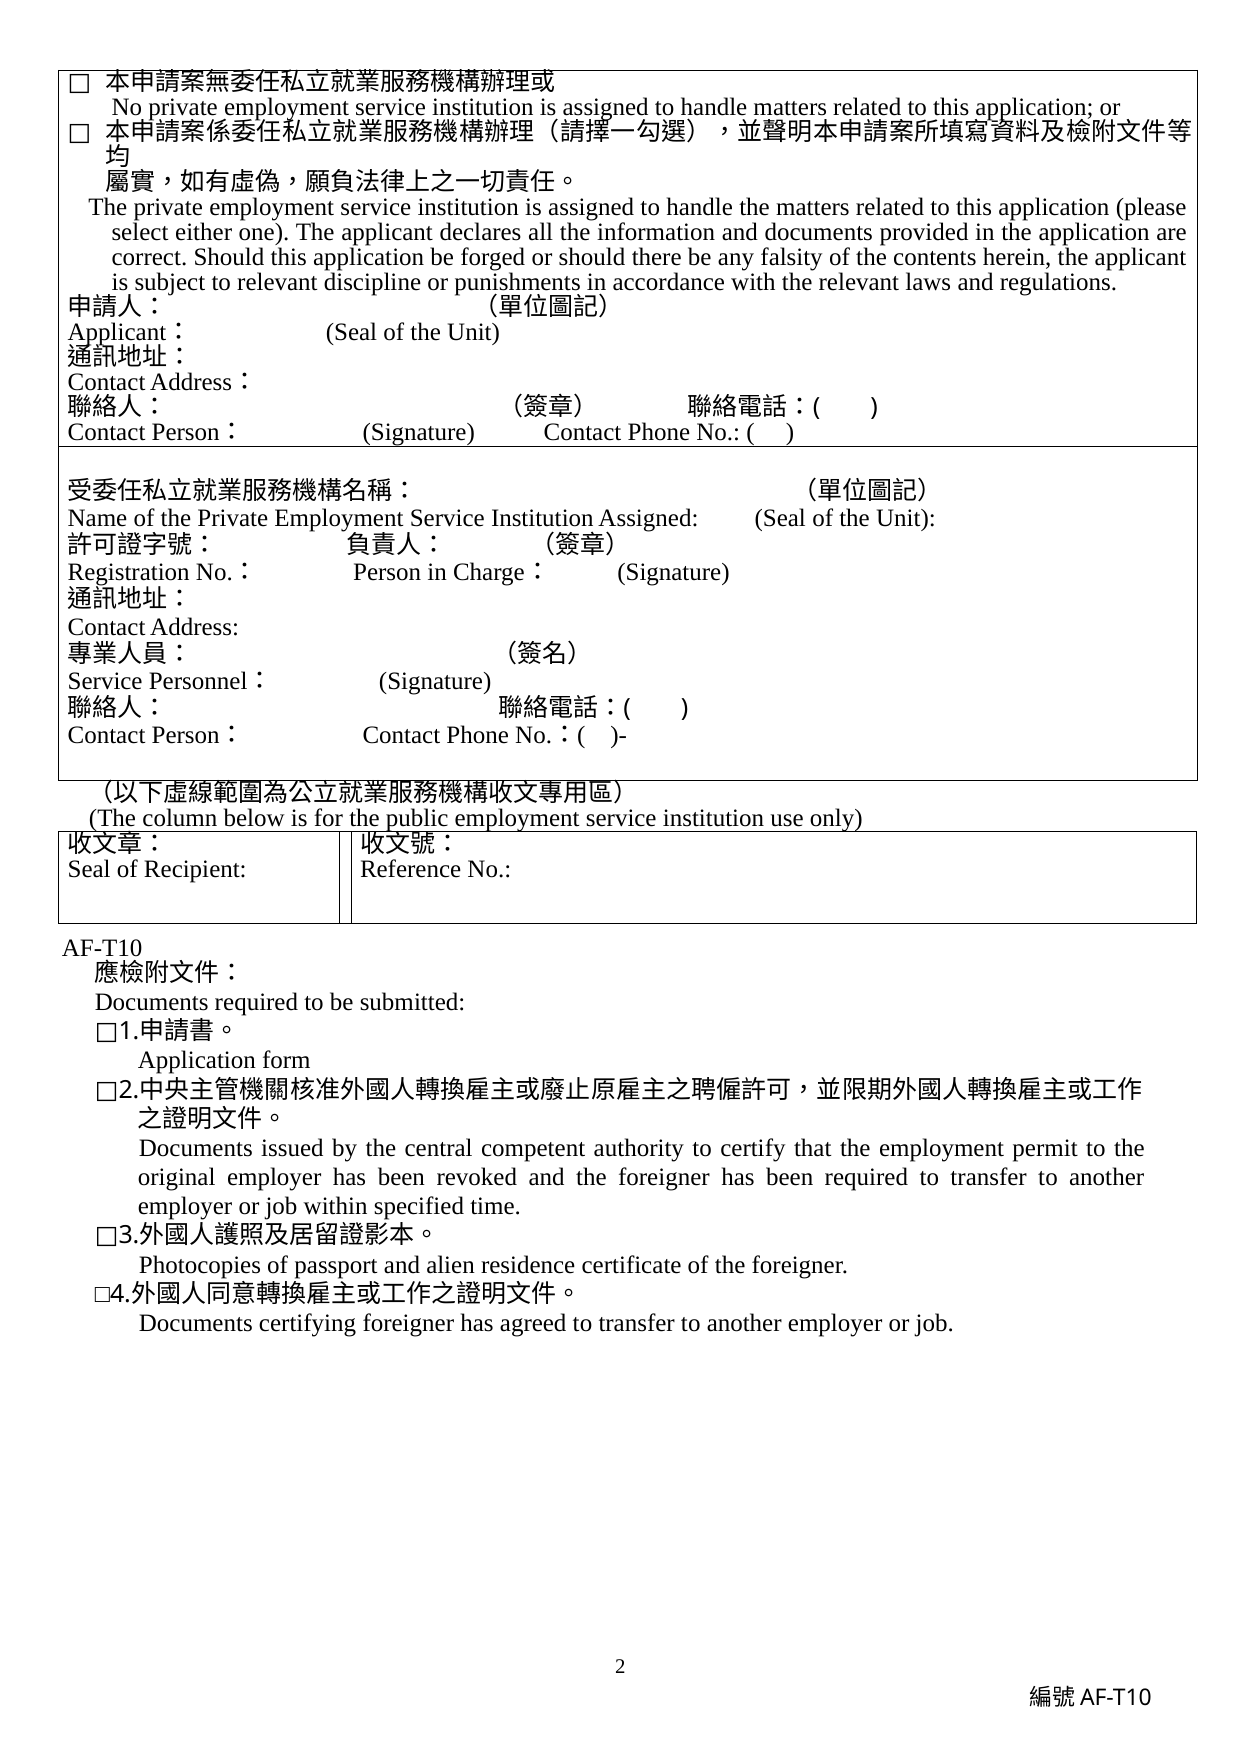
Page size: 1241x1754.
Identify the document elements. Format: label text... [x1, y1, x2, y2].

table_header [340, 832, 351, 923]
text AF-T10 [57, 934, 224, 957]
text Documents issued by the central competent authority to certify that the employment permit to the original employer has been revoked and the foreigner has been required to transfer to another employer or job within specified time. [138, 1133, 1146, 1221]
text Documents required to be submitted: [94, 987, 1146, 1016]
table_cell 本申請案無委任私立就業服務機構辦理或 No private employment service institution is assigned to handle matters related to this application; or 本申請案係委任私立就業服務機構辦理（請擇一勾選），並聲明本申請案所填寫資料及檢附文件等均 屬實，如有虛偽，願負法律上之一切責任。 The private employment service institution is assigned to handle the matters related to this application (please select either one). The applicant declares all the information and documents provided in the application are correct. Should this application be forged or should there be any falsity of the contents herein, the applicant is subject to relevant discipline or punishments in accordance with the relevant laws and regulations. 申請人： （單位圖記） Applicant： (Seal of the Unit) 通訊地址： Contact Address： 聯絡人： （簽章） 聯絡電話：( ) Contact Person： (Signature) Contact Phone No.: ( ) [59, 71, 1197, 446]
text (The column below is for the public employment service institution use only) [89, 806, 1152, 831]
text □2.中央主管機關核准外國人轉換雇主或廢止原雇主之聘僱許可，並限期外國人轉換雇主或工作之證明文件。 [94, 1075, 1146, 1133]
table_header 收文章： Seal of Recipient: [59, 832, 339, 923]
text □4.外國人同意轉換雇主或工作之證明文件。 [94, 1279, 1146, 1308]
text □1.申請書。 [94, 1016, 1146, 1046]
text Application form [138, 1046, 1146, 1075]
table_cell 受委任私立就業服務機構名稱： （單位圖記） Name of the Private Employment Service Institution Assigned: (Seal of the Unit): 許可證字號： 負責人： （簽章） Registration No.： Person in Charge： (Signature) 通訊地址： Contact Address: 專業人員： （簽名） Service Personnel： (Signature) 聯絡人： 聯絡電話：( ) Contact Person： Contact Phone No.：( )- [59, 447, 1197, 780]
text 應檢附文件： [94, 958, 1146, 987]
text （以下虛線範圍為公立就業服務機構收文專用區） [89, 781, 1152, 806]
text Documents certifying foreigner has agreed to transfer to another employer or job. [138, 1308, 1146, 1337]
table_header 收文號： Reference No.: [352, 832, 1196, 923]
text □3.外國人護照及居留證影本。 [94, 1221, 1146, 1250]
text Photocopies of passport and alien residence certificate of the foreigner. [138, 1250, 1146, 1279]
